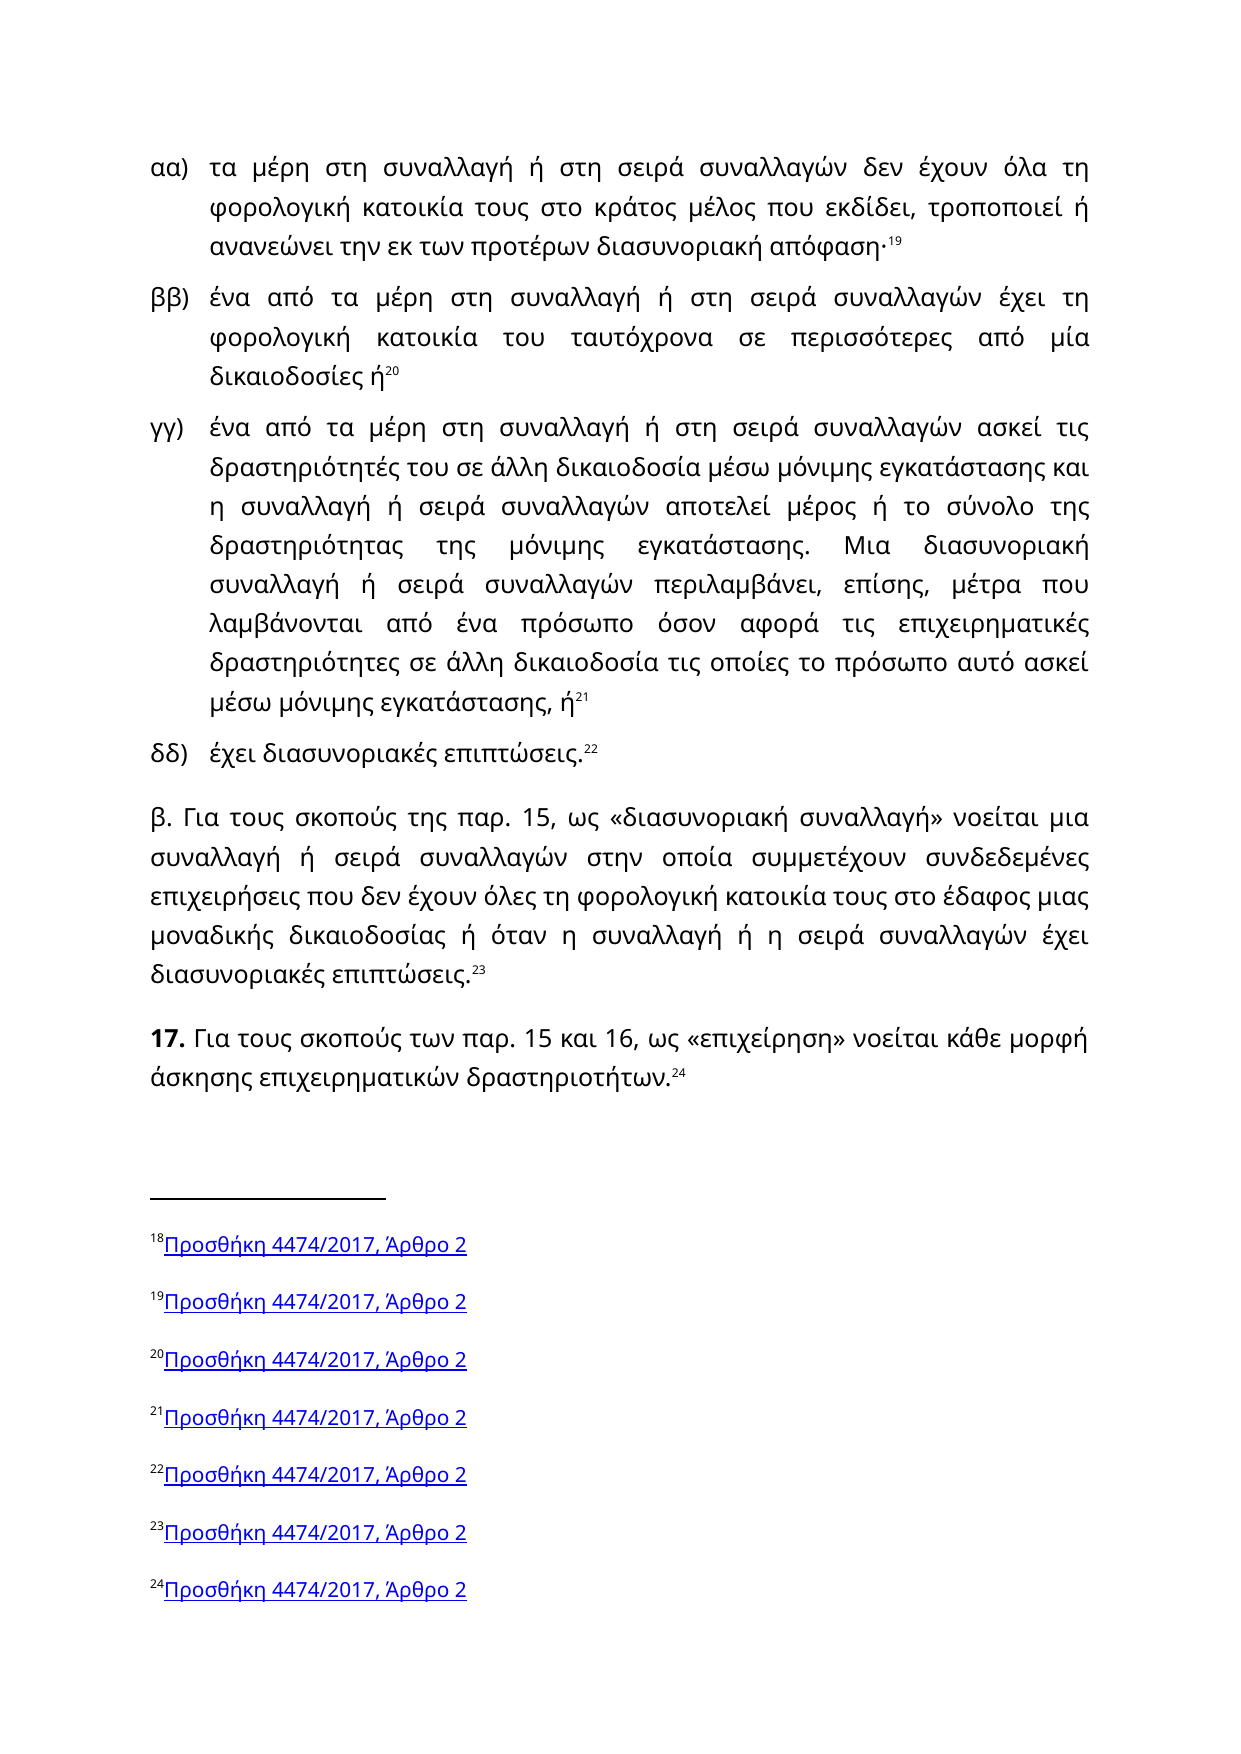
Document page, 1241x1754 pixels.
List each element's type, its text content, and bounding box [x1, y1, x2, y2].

text β. Για τους σκοπούς της παρ. 15, ως «διασυνοριακή συναλλαγή» νοείται μια συναλλαγή ή σειρά συναλλαγών στην οποία συμμετέχουν συνδεδεμένες επιχειρήσεις που δεν έχουν όλες τη φορολογική κατοικία τους στο έδαφος μιας μοναδικής δικαιοδοσίας ή όταν η συναλλαγή ή η σειρά συναλλαγών έχει διασυνοριακές επιπτώσεις. [150, 800, 1090, 991]
list δδ) έχει διασυνοριακές επιπτώσεις. [150, 736, 1090, 770]
text Προσθήκη 4474/2017, Άρθρο 2 [150, 1287, 1090, 1316]
text Προσθήκη 4474/2017, Άρθρο 2 [150, 1403, 1090, 1431]
text Προσθήκη 4474/2017, Άρθρο 2 [150, 1230, 1090, 1258]
text Προσθήκη 4474/2017, Άρθρο 2 [150, 1518, 1090, 1546]
list γγ) ένα από τα μέρη στη συναλλαγή ή στη σειρά συναλλαγών ασκεί τις δραστηριότητές του σε άλλη δικαιοδοσία μέσω μόνιμης εγκατάστασης και η συναλλαγή ή σειρά συναλλαγών αποτελεί μέρος ή το σύνολο της δραστηριότητας της μόνιμης εγκατάστασης. Μια διασυνοριακή συναλλαγή ή σειρά συναλλαγών περιλαμβάνει, επίσης, μέτρα που λαμβάνονται από ένα πρόσωπο όσον αφορά τις επιχειρηματικές δραστηριότητες σε άλλη δικαιοδοσία τις οποίες το πρόσωπο αυτό ασκεί μέσω μόνιμης εγκατάστασης, ή [150, 410, 1090, 718]
text Προσθήκη 4474/2017, Άρθρο 2 [150, 1576, 1090, 1604]
list αα) τα μέρη στη συναλλαγή ή στη σειρά συναλλαγών δεν έχουν όλα τη φορολογική κατοικία τους στο κράτος μέλος που εκδίδει, τροποποιεί ή ανανεώνει την εκ των προτέρων διασυνοριακή απόφαση· [150, 150, 1090, 262]
text Προσθήκη 4474/2017, Άρθρο 2 [150, 1460, 1090, 1489]
text 17. Για τους σκοπούς των παρ. 15 και 16, ως «επιχείρηση» νοείται κάθε μορφή άσκησης επιχειρηματικών δραστηριοτήτων. [150, 1021, 1090, 1094]
list ββ) ένα από τα μέρη στη συναλλαγή ή στη σειρά συναλλαγών έχει τη φορολογική κατοικία του ταυτόχρονα σε περισσότερες από μία δικαιοδοσίες ή [150, 280, 1090, 392]
text Προσθήκη 4474/2017, Άρθρο 2 [150, 1345, 1090, 1373]
